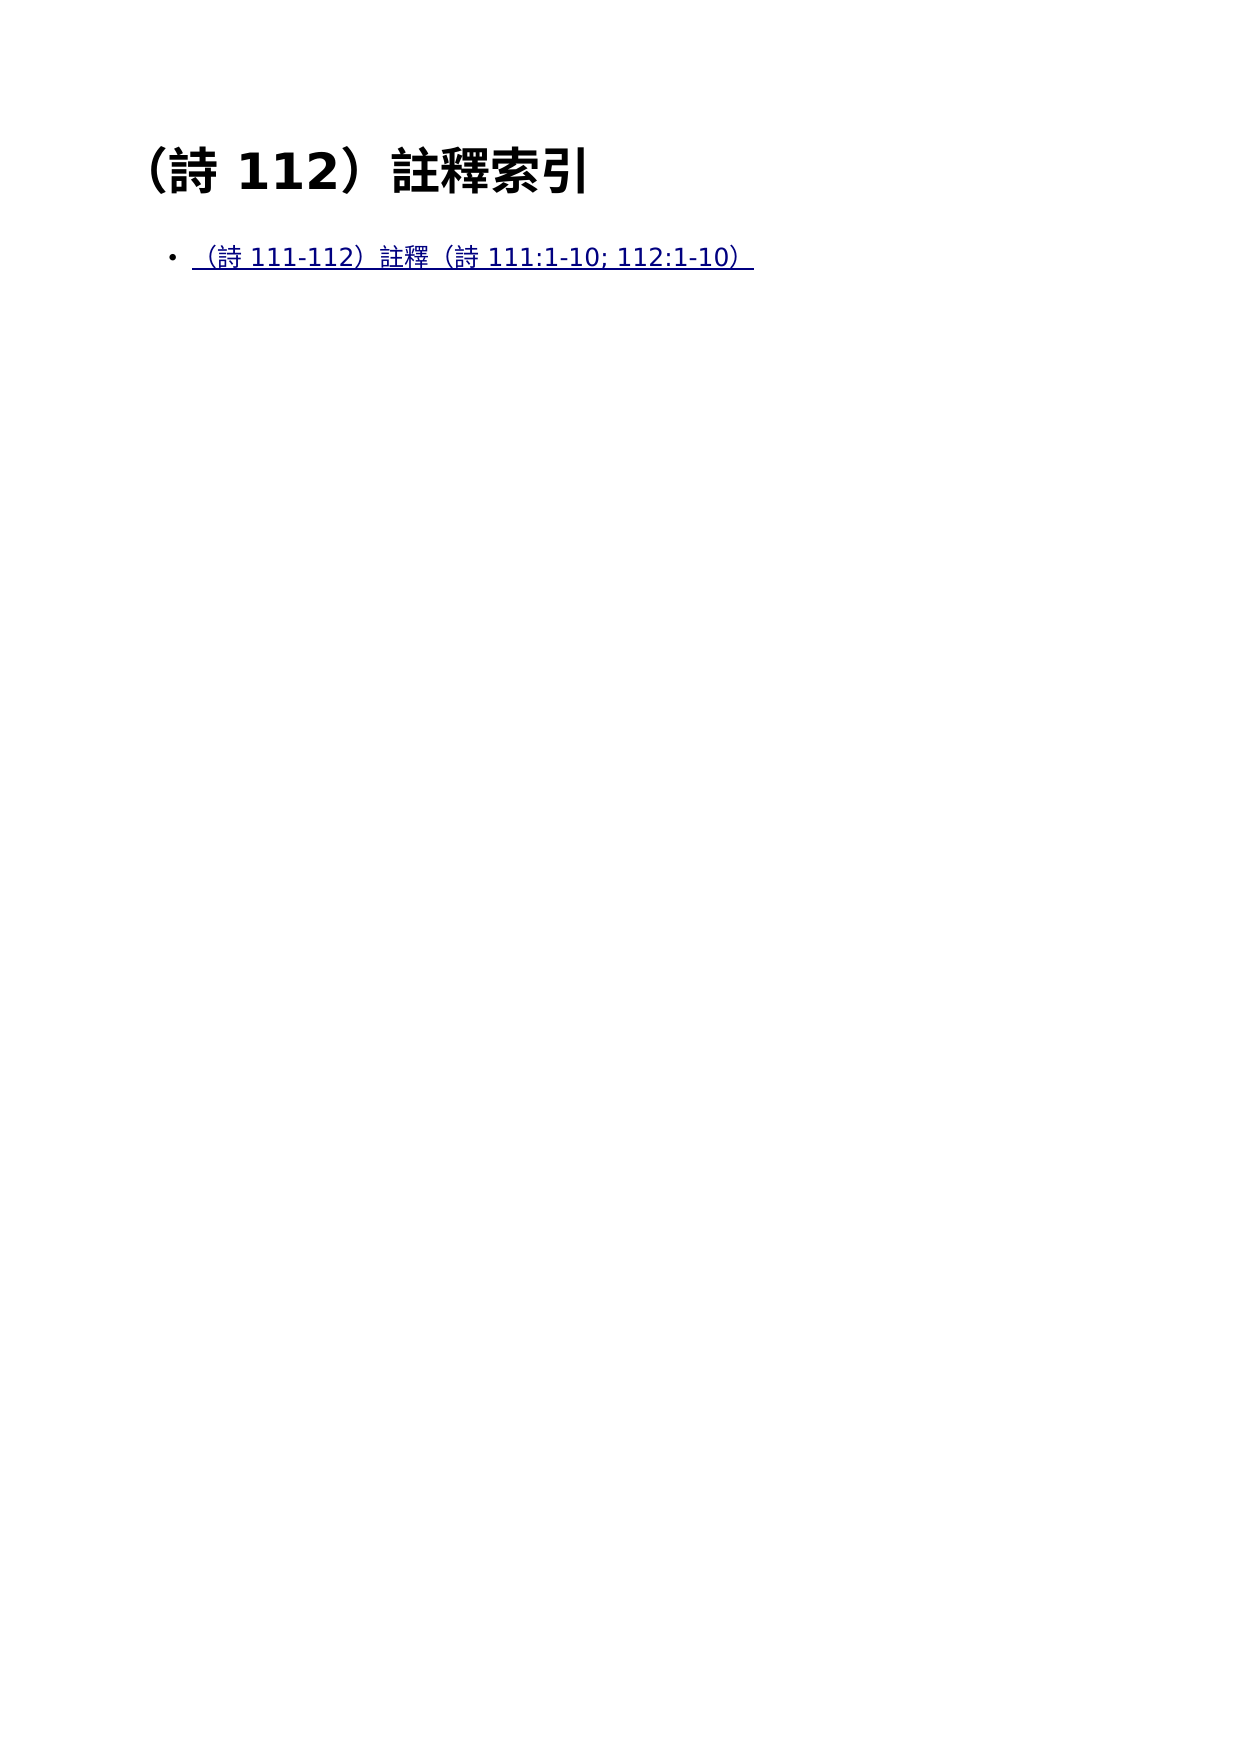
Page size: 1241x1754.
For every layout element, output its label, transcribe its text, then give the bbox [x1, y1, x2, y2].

list （詩 111-112）註釋（詩 111:1-10; 112:1-10） [177, 243, 1122, 272]
subtitle （詩 112）註釋索引 [118, 143, 1122, 201]
